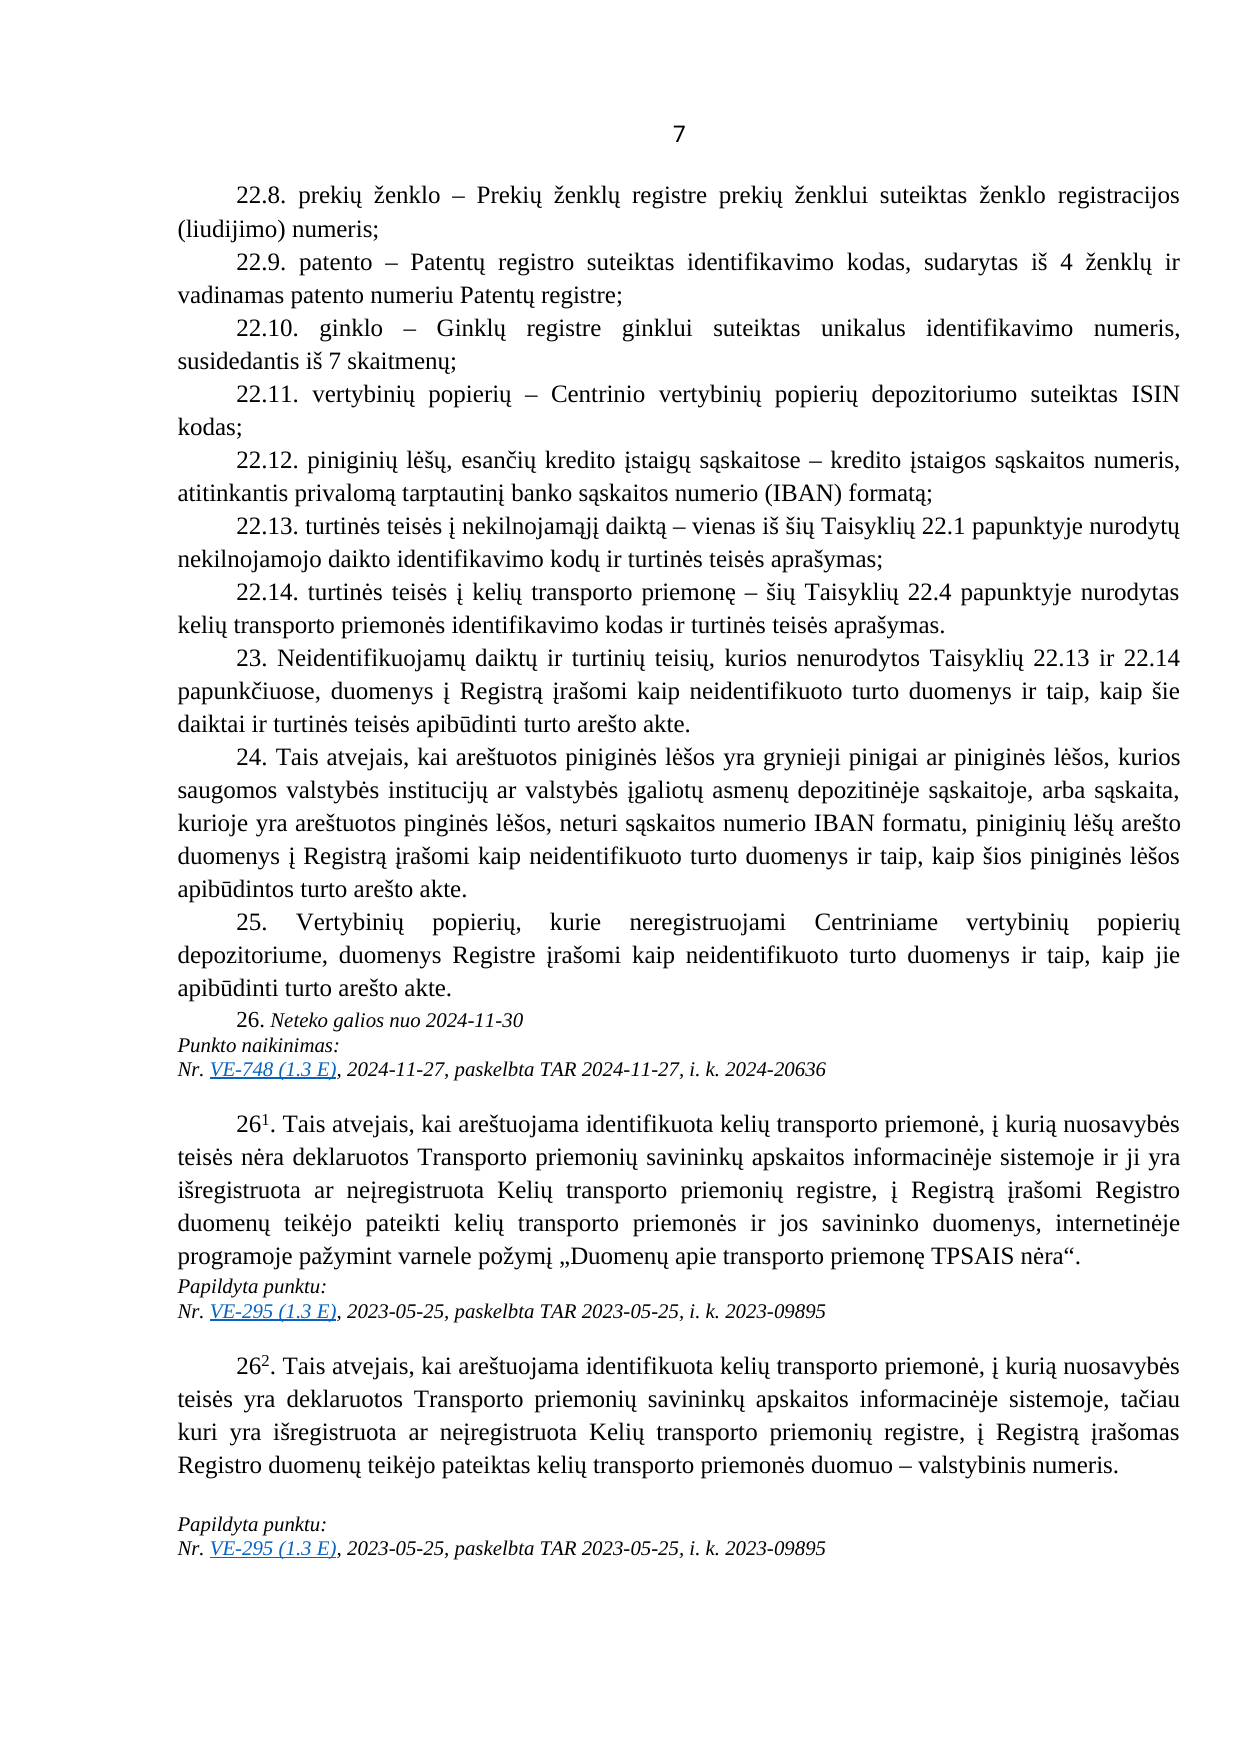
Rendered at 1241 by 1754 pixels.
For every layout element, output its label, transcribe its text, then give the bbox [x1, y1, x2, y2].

text 22.14. turtinės teisės į kelių transporto priemonę – šių Taisyklių 22.4 papunktyje nurodytas kelių transporto priemonės identifikavimo kodas ir turtinės teisės aprašymas. [177, 577, 1181, 639]
text 22.8. prekių ženklo – Prekių ženklų registre prekių ženklui suteiktas ženklo registracijos (liudijimo) numeris; [177, 181, 1181, 242]
text 25. Vertybinių popierių, kurie neregistruojami Centriniame vertybinių popierių depozitoriume, duomenys Registre įrašomi kaip neidentifikuoto turto duomenys ir taip, kaip jie apibūdinti turto arešto akte. [177, 907, 1181, 1002]
text 261. Tais atvejais, kai areštuojama identifikuota kelių transporto priemonė, į kurią nuosavybės teisės nėra deklaruotos Transporto priemonių savininkų apskaitos informacinėje sistemoje ir ji yra išregistruota ar neįregistruota Kelių transporto priemonių registre, į Registrą įrašomi Registro duomenų teikėjo pateikti kelių transporto priemonės ir jos savininko duomenys, internetinėje programoje pažymint varnele požymį „Duomenų apie transporto priemonę TPSAIS nėra“. [177, 1109, 1181, 1270]
text Papildyta punktu: [177, 1274, 1181, 1298]
text 26. Neteko galios nuo 2024-11-30 [177, 1006, 1181, 1032]
text Nr. VE-295 (1.3 E), 2023-05-25, paskelbta TAR 2023-05-25, i. k. 2023-09895 [177, 1536, 1181, 1560]
text Papildyta punktu: [177, 1512, 1181, 1536]
text 262. Tais atvejais, kai areštuojama identifikuota kelių transporto priemonė, į kurią nuosavybės teisės yra deklaruotos Transporto priemonių savininkų apskaitos informacinėje sistemoje, tačiau kuri yra išregistruota ar neįregistruota Kelių transporto priemonių registre, į Registrą įrašomas Registro duomenų teikėjo pateiktas kelių transporto priemonės duomuo – valstybinis numeris. [177, 1351, 1181, 1479]
text Nr. VE-295 (1.3 E), 2023-05-25, paskelbta TAR 2023-05-25, i. k. 2023-09895 [177, 1298, 1181, 1323]
text 22.11. vertybinių popierių – Centrinio vertybinių popierių depozitoriumo suteiktas ISIN kodas; [177, 379, 1181, 441]
text Punkto naikinimas: [177, 1032, 1181, 1057]
text 22.10. ginklo – Ginklų registre ginklui suteiktas unikalus identifikavimo numeris, susidedantis iš 7 skaitmenų; [177, 313, 1181, 374]
text 24. Tais atvejais, kai areštuotos piniginės lėšos yra grynieji pinigai ar piniginės lėšos, kurios saugomos valstybės institucijų ar valstybės įgaliotų asmenų depozitinėje sąskaitoje, arba sąskaita, kurioje yra areštuotos pinginės lėšos, neturi sąskaitos numerio IBAN formatu, piniginių lėšų arešto duomenys į Registrą įrašomi kaip neidentifikuoto turto duomenys ir taip, kaip šios piniginės lėšos apibūdintos turto arešto akte. [177, 742, 1181, 903]
text 23. Neidentifikuojamų daiktų ir turtinių teisių, kurios nenurodytos Taisyklių 22.13 ir 22.14 papunkčiuose, duomenys į Registrą įrašomi kaip neidentifikuoto turto duomenys ir taip, kaip šie daiktai ir turtinės teisės apibūdinti turto arešto akte. [177, 643, 1181, 738]
text 22.9. patento – Patentų registro suteiktas identifikavimo kodas, sudarytas iš 4 ženklų ir vadinamas patento numeriu Patentų registre; [177, 247, 1181, 308]
text 22.13. turtinės teisės į nekilnojamąjį daiktą – vienas iš šių Taisyklių 22.1 papunktyje nurodytų nekilnojamojo daikto identifikavimo kodų ir turtinės teisės aprašymas; [177, 511, 1181, 573]
text Nr. VE-748 (1.3 E), 2024-11-27, paskelbta TAR 2024-11-27, i. k. 2024-20636 [177, 1057, 1181, 1081]
text 22.12. piniginių lėšų, esančių kredito įstaigų sąskaitose – kredito įstaigos sąskaitos numeris, atitinkantis privalomą tarptautinį banko sąskaitos numerio (IBAN) formatą; [177, 445, 1181, 507]
